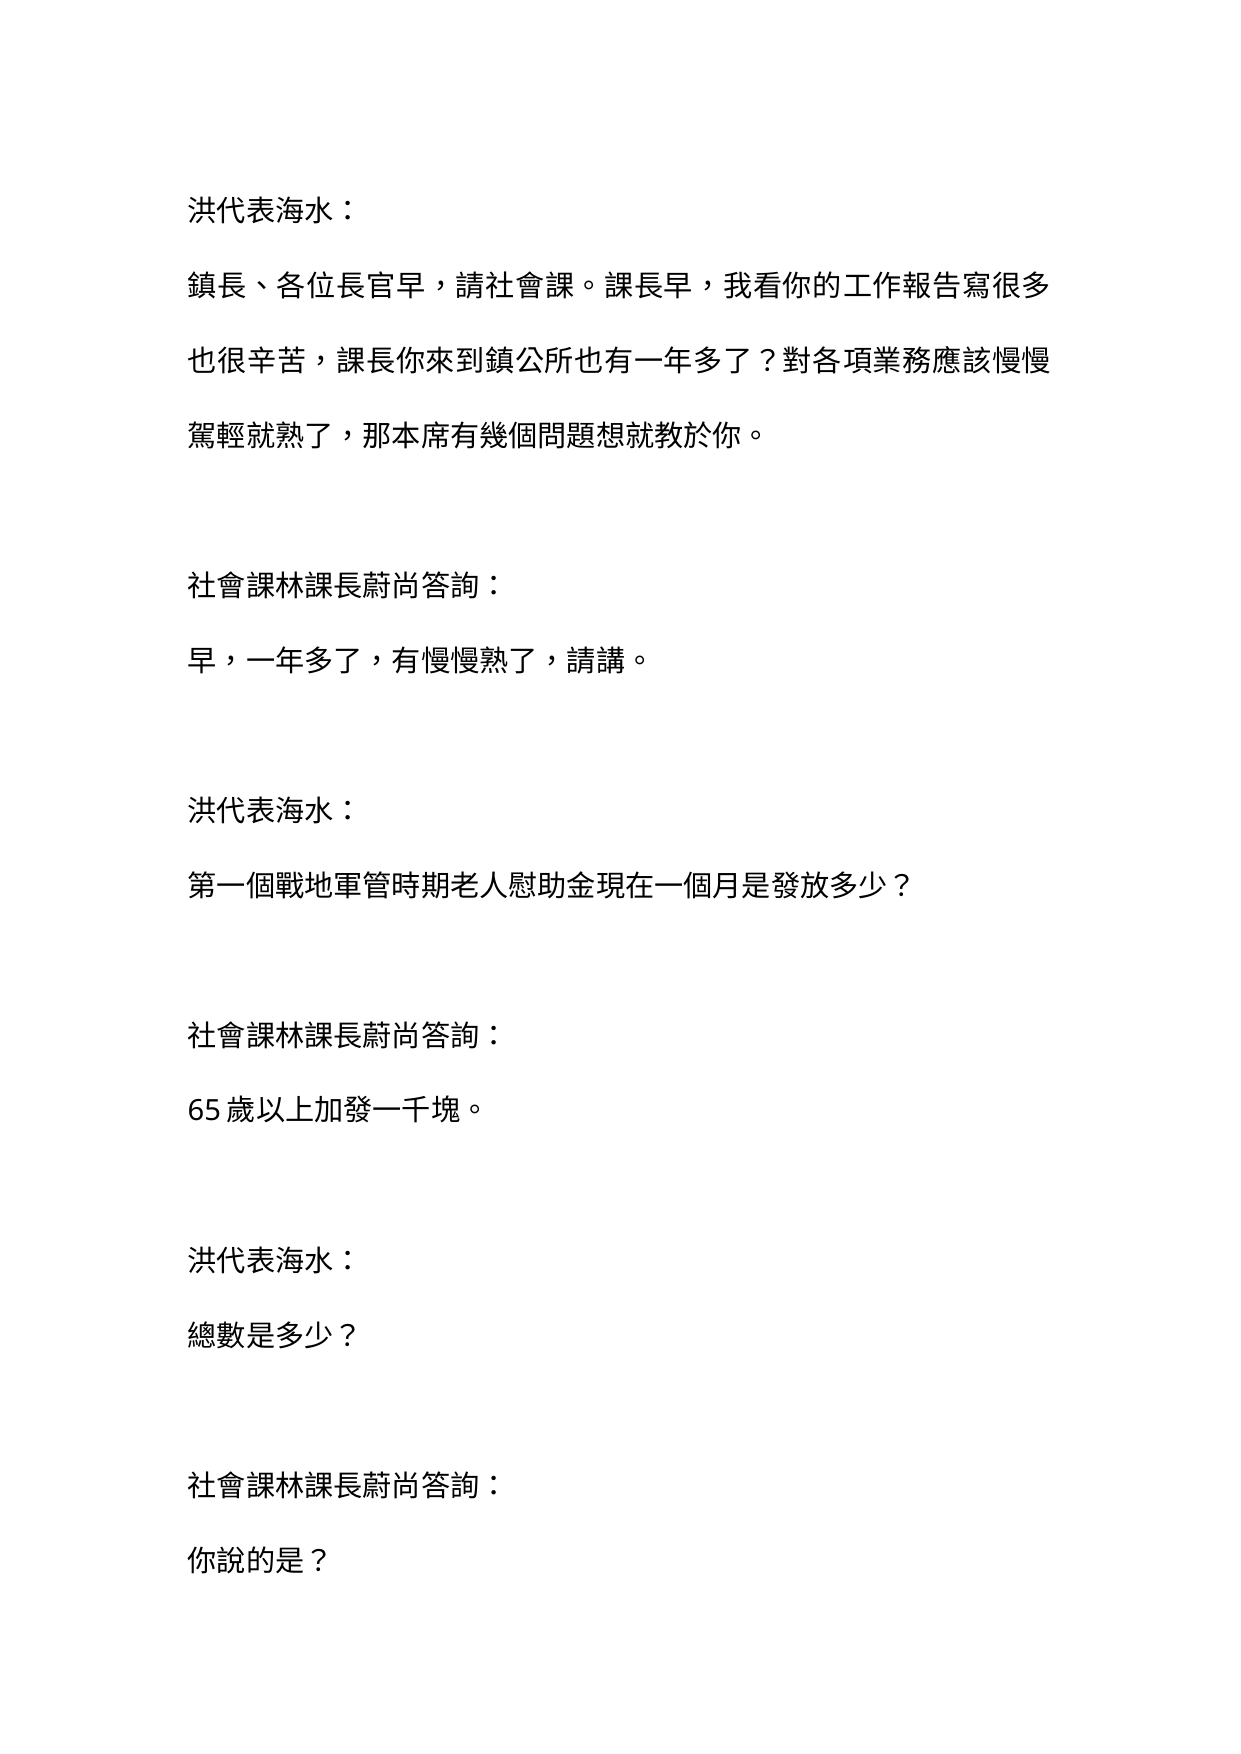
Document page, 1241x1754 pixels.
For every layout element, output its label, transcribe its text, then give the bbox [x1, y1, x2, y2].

text 總數是多少？ [187, 1289, 1053, 1364]
text 早，一年多了，有慢慢熟了，請講。 [187, 614, 1053, 689]
text 65歲以上加發一千塊。 [187, 1064, 1053, 1139]
text 社會課林課長蔚尚答詢： [187, 539, 1053, 614]
text 洪代表海水： [187, 1214, 1053, 1289]
text 洪代表海水： [187, 164, 1053, 239]
text 洪代表海水： [187, 764, 1053, 839]
text 你說的是？ [187, 1514, 1053, 1589]
text 第一個戰地軍管時期老人慰助金現在一個月是發放多少？ [187, 839, 1053, 914]
text 社會課林課長蔚尚答詢： [187, 989, 1053, 1064]
text 鎮長、各位長官早，請社會課。課長早，我看你的工作報告寫很多也很辛苦，課長你來到鎮公所也有一年多了？對各項業務應該慢慢駕輕就熟了，那本席有幾個問題想就教於你。 [187, 239, 1053, 464]
text 社會課林課長蔚尚答詢： [187, 1439, 1053, 1514]
